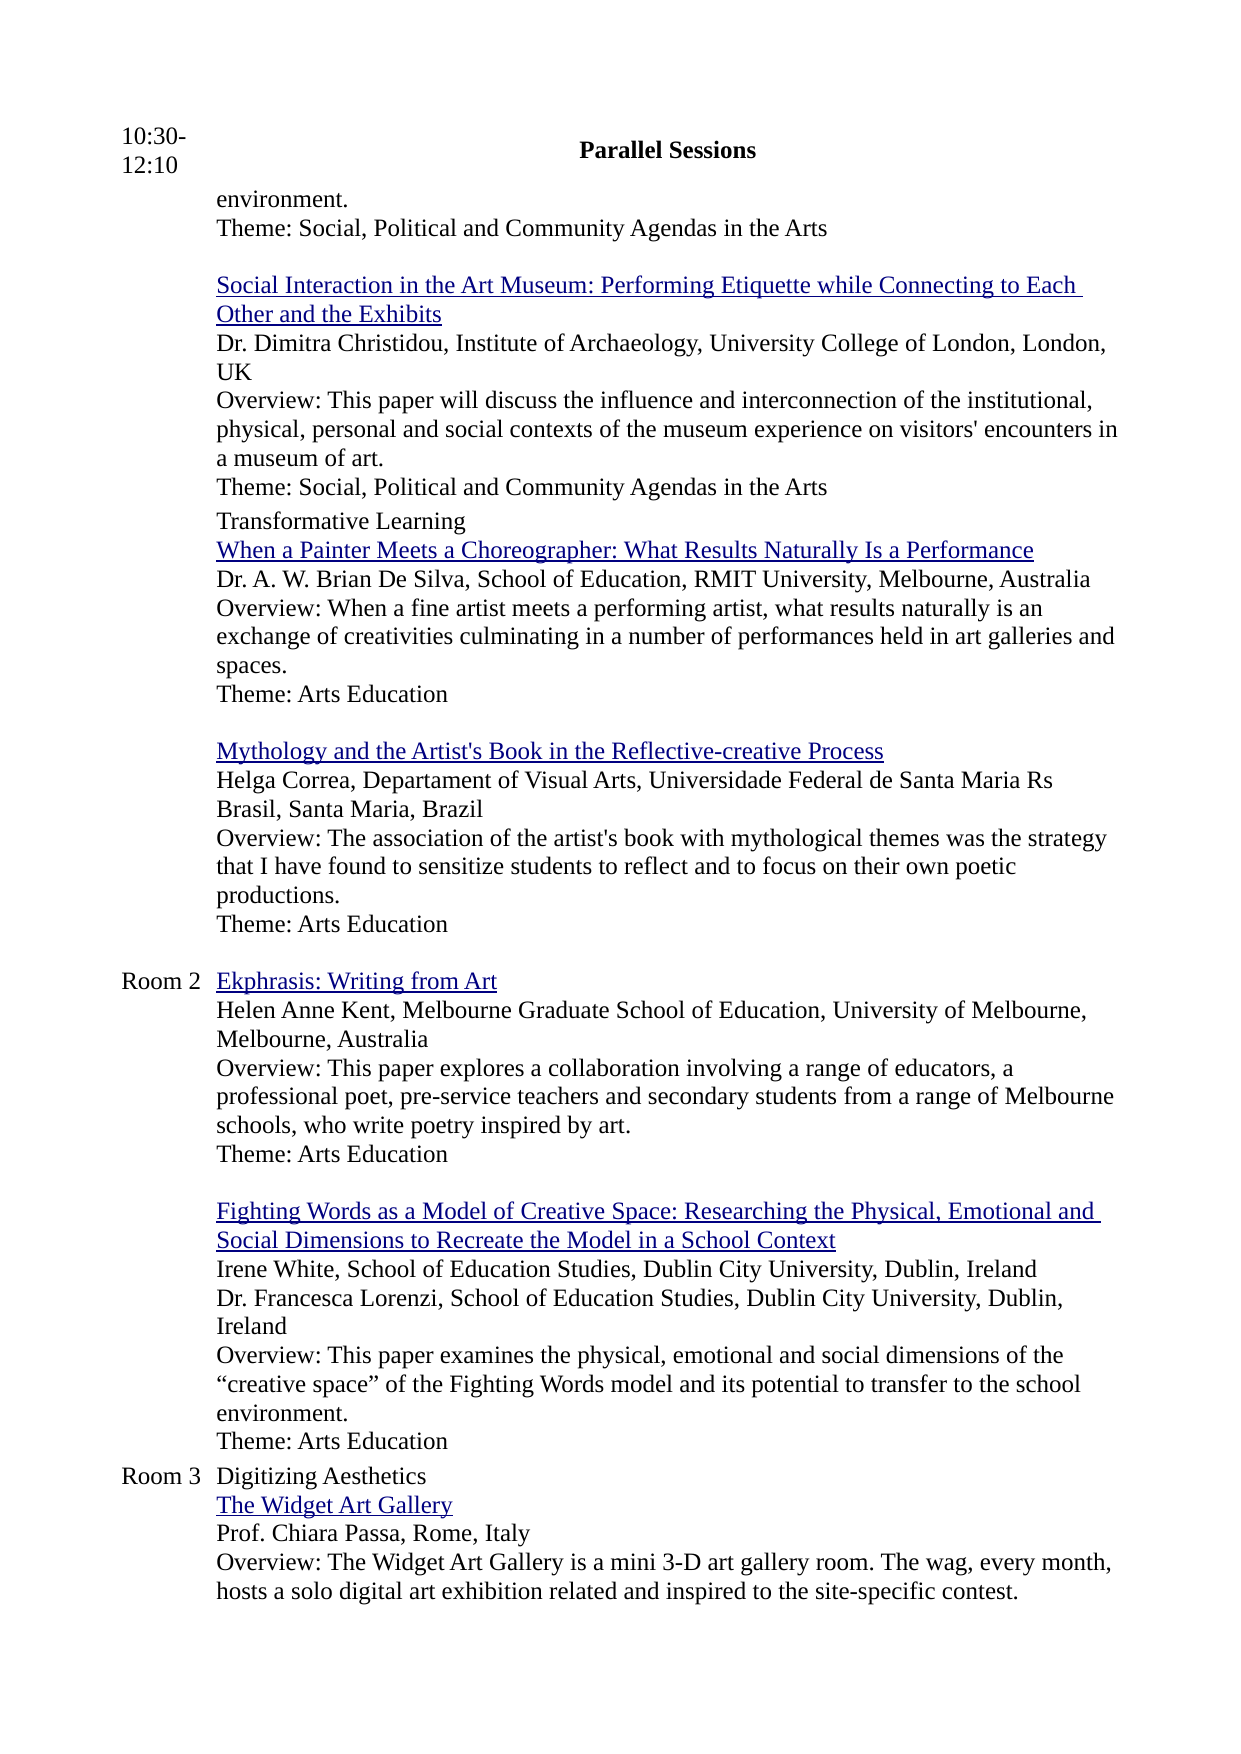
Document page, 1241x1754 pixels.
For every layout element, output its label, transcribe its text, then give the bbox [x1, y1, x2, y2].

table_header 10:30-12:10 [118, 118, 213, 181]
table_cell Room 3 [118, 1458, 213, 1608]
table_cell Transformative Learning When a Painter Meets a Choreographer: What Results Naturally Is a Performance Dr. A. W. Brian De Silva, School of Education, RMIT University, Melbourne, Australia Overview: When a fine artist meets a performing artist, what results naturally is an exchange of creativities culminating in a number of performances held in art galleries and spaces. Theme: Arts Education Mythology and the Artist's Book in the Reflective-creative Process Helga Correa, Departament of Visual Arts, Universidade Federal de Santa Maria Rs Brasil, Santa Maria, Brazil Overview: The association of the artist's book with mythological themes was the strategy that I have found to sensitize students to reflect and to focus on their own poetic productions. Theme: Arts Education Ekphrasis: Writing from Art Helen Anne Kent, Melbourne Graduate School of Education, University of Melbourne, Melbourne, Australia Overview: This paper explores a collaboration involving a range of educators, a professional poet, pre-service teachers and secondary students from a range of Melbourne schools, who write poetry inspired by art. Theme: Arts Education Fighting Words as a Model of Creative Space: Researching the Physical, Emotional and Social Dimensions to Recreate the Model in a School Context Irene White, School of Education Studies, Dublin City University, Dublin, Ireland Dr. Francesca Lorenzi, School of Education Studies, Dublin City University, Dublin, Ireland Overview: This paper examines the physical, emotional and social dimensions of the “creative space” of the Fighting Words model and its potential to transfer to the school environment. Theme: Arts Education [213, 504, 1122, 1458]
table_cell Room 2 [118, 504, 213, 1458]
table_header Parallel Sessions [213, 118, 1122, 181]
table_cell [118, 181, 213, 503]
table_cell Digitizing Aesthetics The Widget Art Gallery Prof. Chiara Passa, Rome, Italy Overview: The Widget Art Gallery is a mini 3-D art gallery room. The wag, every month, hosts a solo digital art exhibition related and inspired to the site-specific contest. [213, 1458, 1122, 1608]
table_cell environment. Theme: Social, Political and Community Agendas in the Arts Social Interaction in the Art Museum: Performing Etiquette while Connecting to Each Other and the Exhibits Dr. Dimitra Christidou, Institute of Archaeology, University College of London, London, UK Overview: This paper will discuss the influence and interconnection of the institutional, physical, personal and social contexts of the museum experience on visitors' encounters in a museum of art. Theme: Social, Political and Community Agendas in the Arts [213, 181, 1122, 503]
